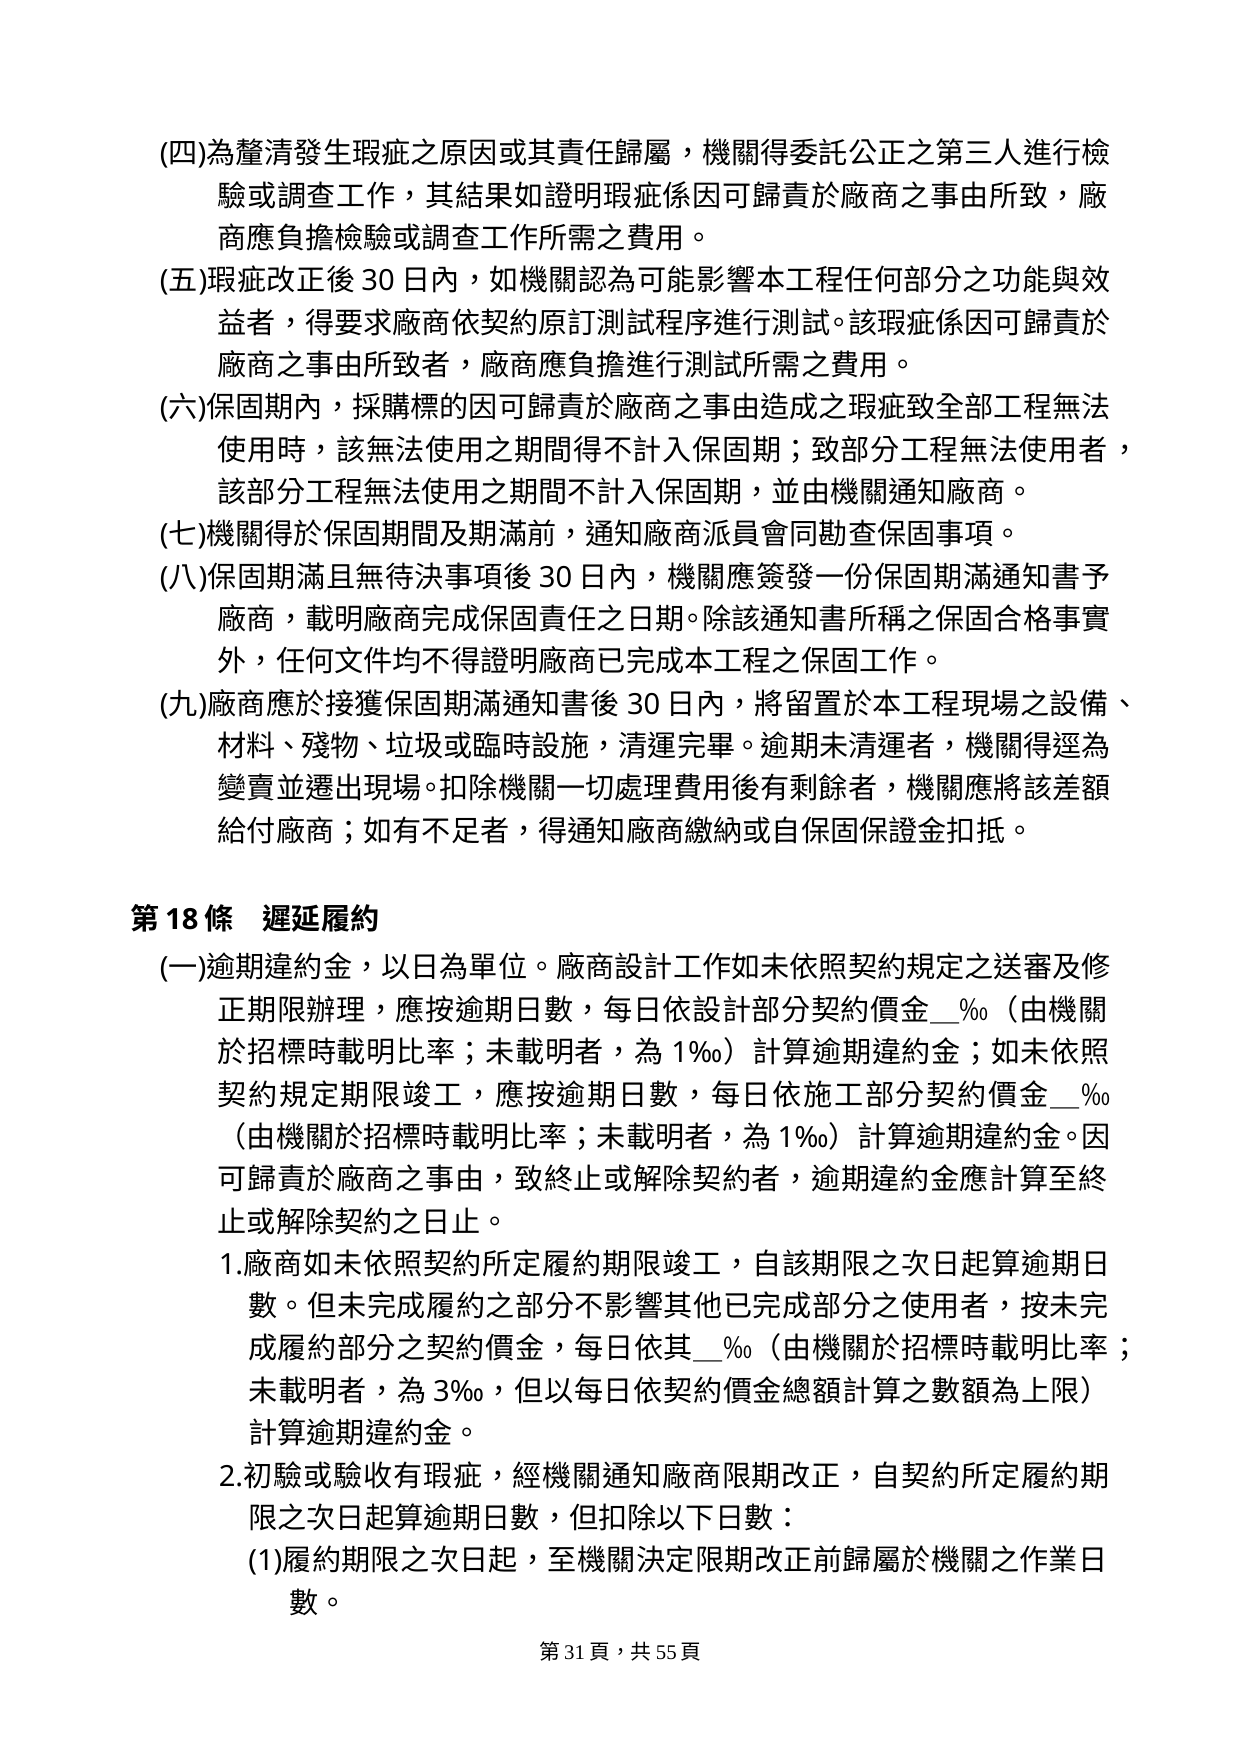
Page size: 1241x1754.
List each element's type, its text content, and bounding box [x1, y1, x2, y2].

text (一)逾期違約金，以日為單位。廠商設計工作如未依照契約規定之送審及修正期限辦理，應按逾期日數，每日依設計部分契約價金＿‰（由機關於招標時載明比率；未載明者，為1‰）計算逾期違約金；如未依照契約規定期限竣工，應按逾期日數，每日依施工部分契約價金＿‰（由機關於招標時載明比率；未載明者，為1‰）計算逾期違約金。因可歸責於廠商之事由，致終止或解除契約者，逾期違約金應計算至終止或解除契約之日止。 [159, 944, 1110, 1240]
text (五)瑕疵改正後30日內，如機關認為可能影響本工程任何部分之功能與效益者，得要求廠商依契約原訂測試程序進行測試。該瑕疵係因可歸責於廠商之事由所致者，廠商應負擔進行測試所需之費用。 [159, 257, 1110, 384]
text 2.初驗或驗收有瑕疵，經機關通知廠商限期改正，自契約所定履約期限之次日起算逾期日數，但扣除以下日數： [218, 1452, 1110, 1537]
text 1.廠商如未依照契約所定履約期限竣工，自該期限之次日起算逾期日數。但未完成履約之部分不影響其他已完成部分之使用者，按未完成履約部分之契約價金，每日依其＿‰（由機關於招標時載明比率；未載明者，為3‰，但以每日依契約價金總額計算之數額為上限）計算逾期違約金。 [218, 1240, 1110, 1452]
text (1)履約期限之次日起，至機關決定限期改正前歸屬於機關之作業日數。 [248, 1537, 1110, 1621]
text (八)保固期滿且無待決事項後30日內，機關應簽發一份保固期滿通知書予廠商，載明廠商完成保固責任之日期。除該通知書所稱之保固合格事實外，任何文件均不得證明廠商已完成本工程之保固工作。 [159, 553, 1110, 680]
text (九)廠商應於接獲保固期滿通知書後30日內，將留置於本工程現場之設備、材料、殘物、垃圾或臨時設施，清運完畢。逾期未清運者，機關得逕為變賣並遷出現場。扣除機關一切處理費用後有剩餘者，機關應將該差額給付廠商；如有不足者，得通知廠商繳納或自保固保證金扣抵。 [159, 680, 1110, 849]
text (六)保固期內，採購標的因可歸責於廠商之事由造成之瑕疵致全部工程無法使用時，該無法使用之期間得不計入保固期；致部分工程無法使用者，該部分工程無法使用之期間不計入保固期，並由機關通知廠商。 [159, 384, 1110, 511]
text 第18條 遲延履約 [130, 895, 1110, 938]
text (四)為釐清發生瑕疵之原因或其責任歸屬，機關得委託公正之第三人進行檢驗或調查工作，其結果如證明瑕疵係因可歸責於廠商之事由所致，廠商應負擔檢驗或調查工作所需之費用。 [159, 130, 1110, 257]
text (七)機關得於保固期間及期滿前，通知廠商派員會同勘查保固事項。 [159, 511, 1110, 553]
